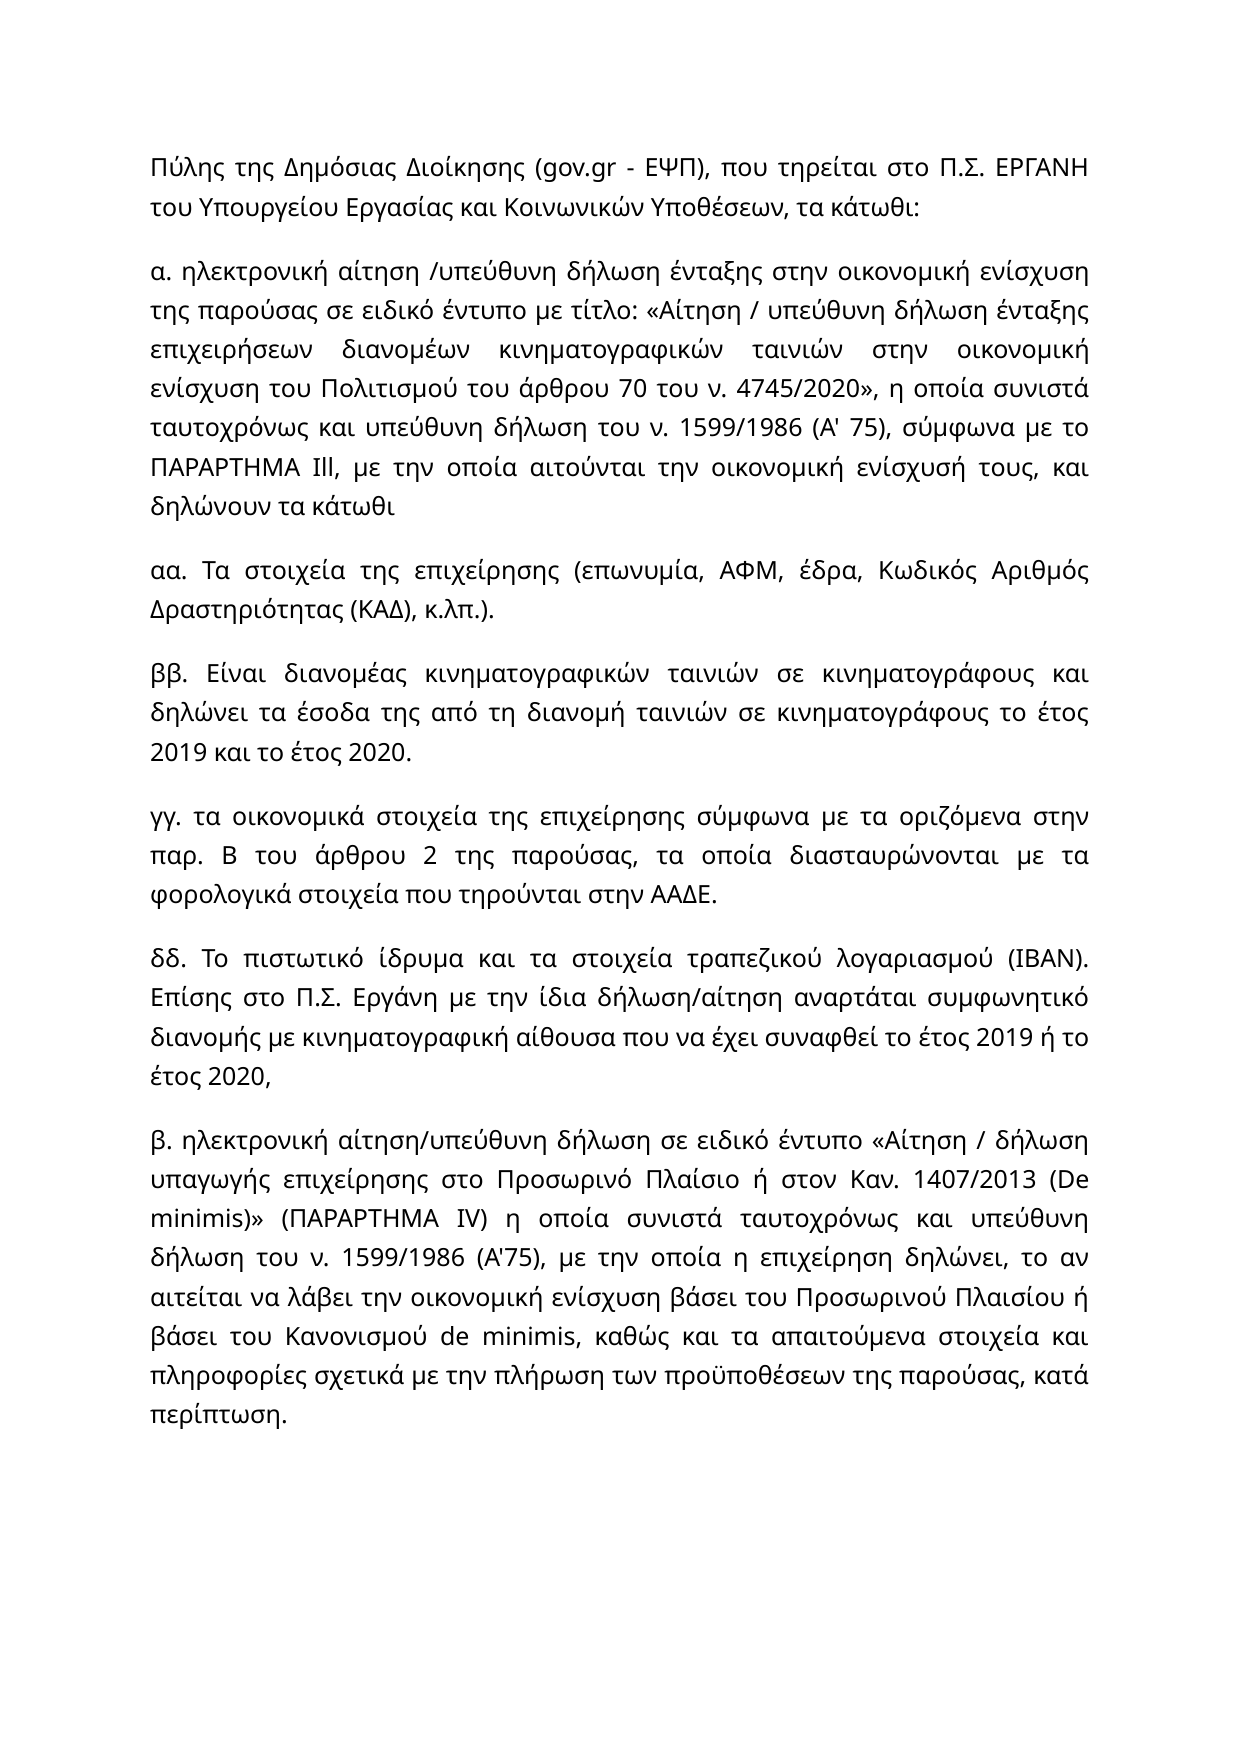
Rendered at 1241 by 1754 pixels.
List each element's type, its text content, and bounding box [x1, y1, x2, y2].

text αα. Τα στοιχεία της επιχείρησης (επωνυμία, ΑΦΜ, έδρα, Κωδικός Αριθμός Δραστηριότητας (ΚΑΔ), κ.λπ.). [150, 552, 1090, 626]
text α. ηλεκτρονική αίτηση /υπεύθυνη δήλωση ένταξης στην οικονομική ενίσχυση της παρούσας σε ειδικό έντυπο με τίτλο: «Αίτηση / υπεύθυνη δήλωση ένταξης επιχειρήσεων διανομέων κινηματογραφικών ταινιών στην οικονομική ενίσχυση του Πολιτισμού του άρθρου 70 του ν. 4745/2020», η οποία συνιστά ταυτοχρόνως και υπεύθυνη δήλωση του ν. 1599/1986 (Α' 75), σύμφωνα με το ΠΑΡΑΡΤΗΜΑ Ill, με την οποία αιτούνται την οικονομική ενίσχυσή τους, και δηλώνουν τα κάτωθι [150, 253, 1090, 522]
text Πύλης της Δημόσιας Διοίκησης (gov.gr - ΕΨΠ), που τηρείται στο Π.Σ. ΕΡΓΑΝΗ του Υπουργείου Εργασίας και Κοινωνικών Υποθέσεων, τα κάτωθι: [150, 150, 1090, 223]
text δδ. Το πιστωτικό ίδρυμα και τα στοιχεία τραπεζικού λογαριασμού (ΙΒΑΝ). Επίσης στο Π.Σ. Εργάνη με την ίδια δήλωση/αίτηση αναρτάται συμφωνητικό διανομής με κινηματογραφική αίθουσα που να έχει συναφθεί το έτος 2019 ή το έτος 2020, [150, 941, 1090, 1092]
text β. ηλεκτρονική αίτηση/υπεύθυνη δήλωση σε ειδικό έντυπο «Αίτηση / δήλωση υπαγωγής επιχείρησης στο Προσωρινό Πλαίσιο ή στον Καν. 1407/2013 (De minimis)» (ΠΑΡΑΡΤΗΜΑ IV) η οποία συνιστά ταυτοχρόνως και υπεύθυνη δήλωση του ν. 1599/1986 (Α'75), με την οποία η επιχείρηση δηλώνει, το αν αιτείται να λάβει την οικονομική ενίσχυση βάσει του Προσωρινού Πλαισίου ή βάσει του Κανονισμού de minimis, καθώς και τα απαιτούμενα στοιχεία και πληροφορίες σχετικά με την πλήρωση των προϋποθέσεων της παρούσας, κατά περίπτωση. [150, 1122, 1090, 1431]
text γγ. τα οικονομικά στοιχεία της επιχείρησης σύμφωνα με τα οριζόμενα στην παρ. Β του άρθρου 2 της παρούσας, τα οποία διασταυρώνονται με τα φορολογικά στοιχεία που τηρούνται στην ΑΑΔΕ. [150, 798, 1090, 911]
text ββ. Είναι διανομέας κινηματογραφικών ταινιών σε κινηματογράφους και δηλώνει τα έσοδα της από τη διανομή ταινιών σε κινηματογράφους το έτος 2019 και το έτος 2020. [150, 656, 1090, 768]
